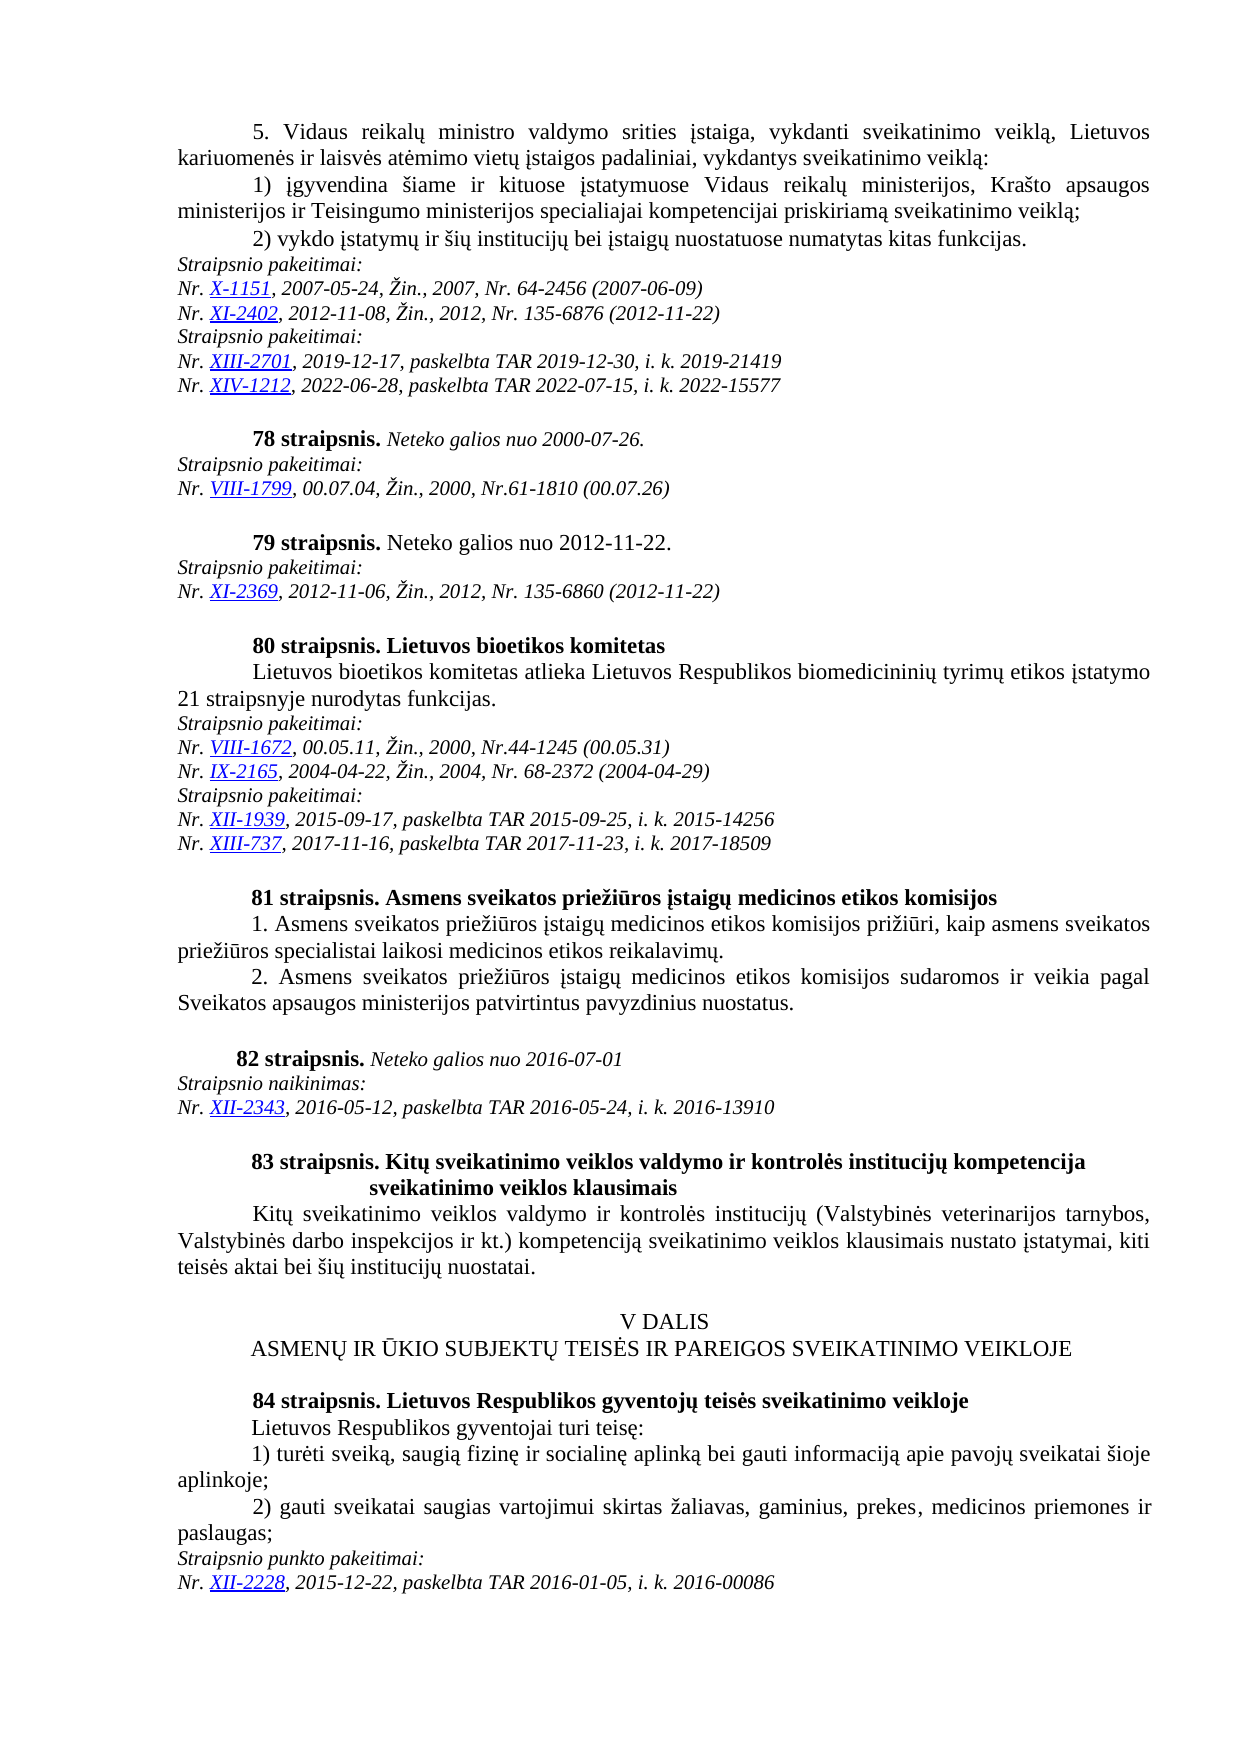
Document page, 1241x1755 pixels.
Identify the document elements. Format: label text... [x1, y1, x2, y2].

text Nr. VIII-1799, 00.07.04, Žin., 2000, Nr.61-1810 (00.07.26) [177, 476, 1152, 500]
text 2. Asmens sveikatos priežiūros įstaigų medicinos etikos komisijos sudaromos ir veikia pagal Sveikatos apsaugos ministerijos patvirtintus pavyzdinius nuostatus. [177, 963, 1152, 1016]
text 1) įgyvendina šiame ir kituose įstatymuose Vidaus reikalų ministerijos, Krašto apsaugos ministerijos ir Teisingumo ministerijos specialiajai kompetencijai priskiriamą sveikatinimo veiklą; [177, 171, 1152, 223]
text Nr. IX-2165, 2004-04-22, Žin., 2004, Nr. 68-2372 (2004-04-29) [177, 759, 1152, 783]
text 2) vykdo įstatymų ir šių institucijų bei įstaigų nuostatuose numatytas kitas funkcijas. [177, 223, 1152, 252]
text 2) gauti sveikatai saugias vartojimui skirtas žaliavas, gaminius, prekes, medicinos priemones ir paslaugas; [177, 1493, 1152, 1546]
text ASMENŲ IR ŪKIO SUBJEKTŲ TEISĖS IR PAREIGOS SVEIKATINIMO VEIKLOJE [177, 1335, 1152, 1361]
text 79 straipsnis. Neteko galios nuo 2012-11-22. [252, 529, 1152, 555]
text Nr. XI-2369, 2012-11-06, Žin., 2012, Nr. 135-6860 (2012-11-22) [177, 579, 1152, 603]
text Nr. XI-2402, 2012-11-08, Žin., 2012, Nr. 135-6876 (2012-11-22) [177, 300, 1152, 324]
text 1) turėti sveiką, saugią fizinę ir socialinę aplinką bei gauti informaciją apie pavojų sveikatai šioje aplinkoje; [177, 1440, 1152, 1493]
text Nr. XIII-737, 2017-11-16, paskelbta TAR 2017-11-23, i. k. 2017-18509 [177, 831, 1152, 855]
text 83 straipsnis. Kitų sveikatinimo veiklos valdymo ir kontrolės institucijų kompetencija [251, 1148, 1152, 1174]
text Lietuvos Respublikos gyventojai turi teisę: [177, 1414, 1152, 1440]
text 5. Vidaus reikalų ministro valdymo srities įstaiga, vykdanti sveikatinimo veiklą, Lietuvos kariuomenės ir laisvės atėmimo vietų įstaigos padaliniai, vykdantys sveikatinimo veiklą: [177, 118, 1152, 171]
text Straipsnio pakeitimai: [177, 324, 1152, 348]
text Straipsnio naikinimas: [177, 1071, 1152, 1095]
text Nr. XII-2228, 2015-12-22, paskelbta TAR 2016-01-05, i. k. 2016-00086 [177, 1569, 1152, 1594]
text Kitų sveikatinimo veiklos valdymo ir kontrolės institucijų (Valstybinės veterinarijos tarnybos, Valstybinės darbo inspekcijos ir kt.) kompetenciją sveikatinimo veiklos klausimais nustato įstatymai, kiti teisės aktai bei šių institucijų nuostatai. [177, 1201, 1152, 1279]
text Nr. VIII-1672, 00.05.11, Žin., 2000, Nr.44-1245 (00.05.31) [177, 735, 1152, 759]
text Nr. X-1151, 2007-05-24, Žin., 2007, Nr. 64-2456 (2007-06-09) [177, 276, 1152, 300]
text Straipsnio pakeitimai: [177, 555, 1152, 579]
text Straipsnio pakeitimai: [177, 452, 1152, 476]
text 80 straipsnis. Lietuvos bioetikos komitetas [177, 632, 1152, 658]
text 81 straipsnis. Asmens sveikatos priežiūros įstaigų medicinos etikos komisijos [177, 884, 1152, 910]
text Straipsnio punkto pakeitimai: [177, 1546, 1152, 1569]
text 84 straipsnis. Lietuvos Respublikos gyventojų teisės sveikatinimo veikloje [177, 1387, 1152, 1414]
text V DALIS [177, 1308, 1152, 1335]
text Nr. XIII-2701, 2019-12-17, paskelbta TAR 2019-12-30, i. k. 2019-21419 [177, 348, 1152, 373]
text sveikatinimo veiklos klausimais [369, 1174, 1152, 1201]
text Straipsnio pakeitimai: [177, 783, 1152, 807]
text Straipsnio pakeitimai: [177, 711, 1152, 735]
text Straipsnio pakeitimai: [177, 252, 1152, 276]
text Lietuvos bioetikos komitetas atlieka Lietuvos Respublikos biomedicininių tyrimų etikos įstatymo 21 straipsnyje nurodytas funkcijas. [177, 658, 1152, 711]
text Nr. XIV-1212, 2022-06-28, paskelbta TAR 2022-07-15, i. k. 2022-15577 [177, 373, 1152, 397]
text Nr. XII-2343, 2016-05-12, paskelbta TAR 2016-05-24, i. k. 2016-13910 [177, 1095, 1152, 1119]
text 1. Asmens sveikatos priežiūros įstaigų medicinos etikos komisijos prižiūri, kaip asmens sveikatos priežiūros specialistai laikosi medicinos etikos reikalavimų. [177, 910, 1152, 963]
text 78 straipsnis. Neteko galios nuo 2000-07-26. [177, 425, 1152, 452]
text 82 straipsnis. Neteko galios nuo 2016-07-01 [177, 1044, 1152, 1071]
text Nr. XII-1939, 2015-09-17, paskelbta TAR 2015-09-25, i. k. 2015-14256 [177, 807, 1152, 831]
